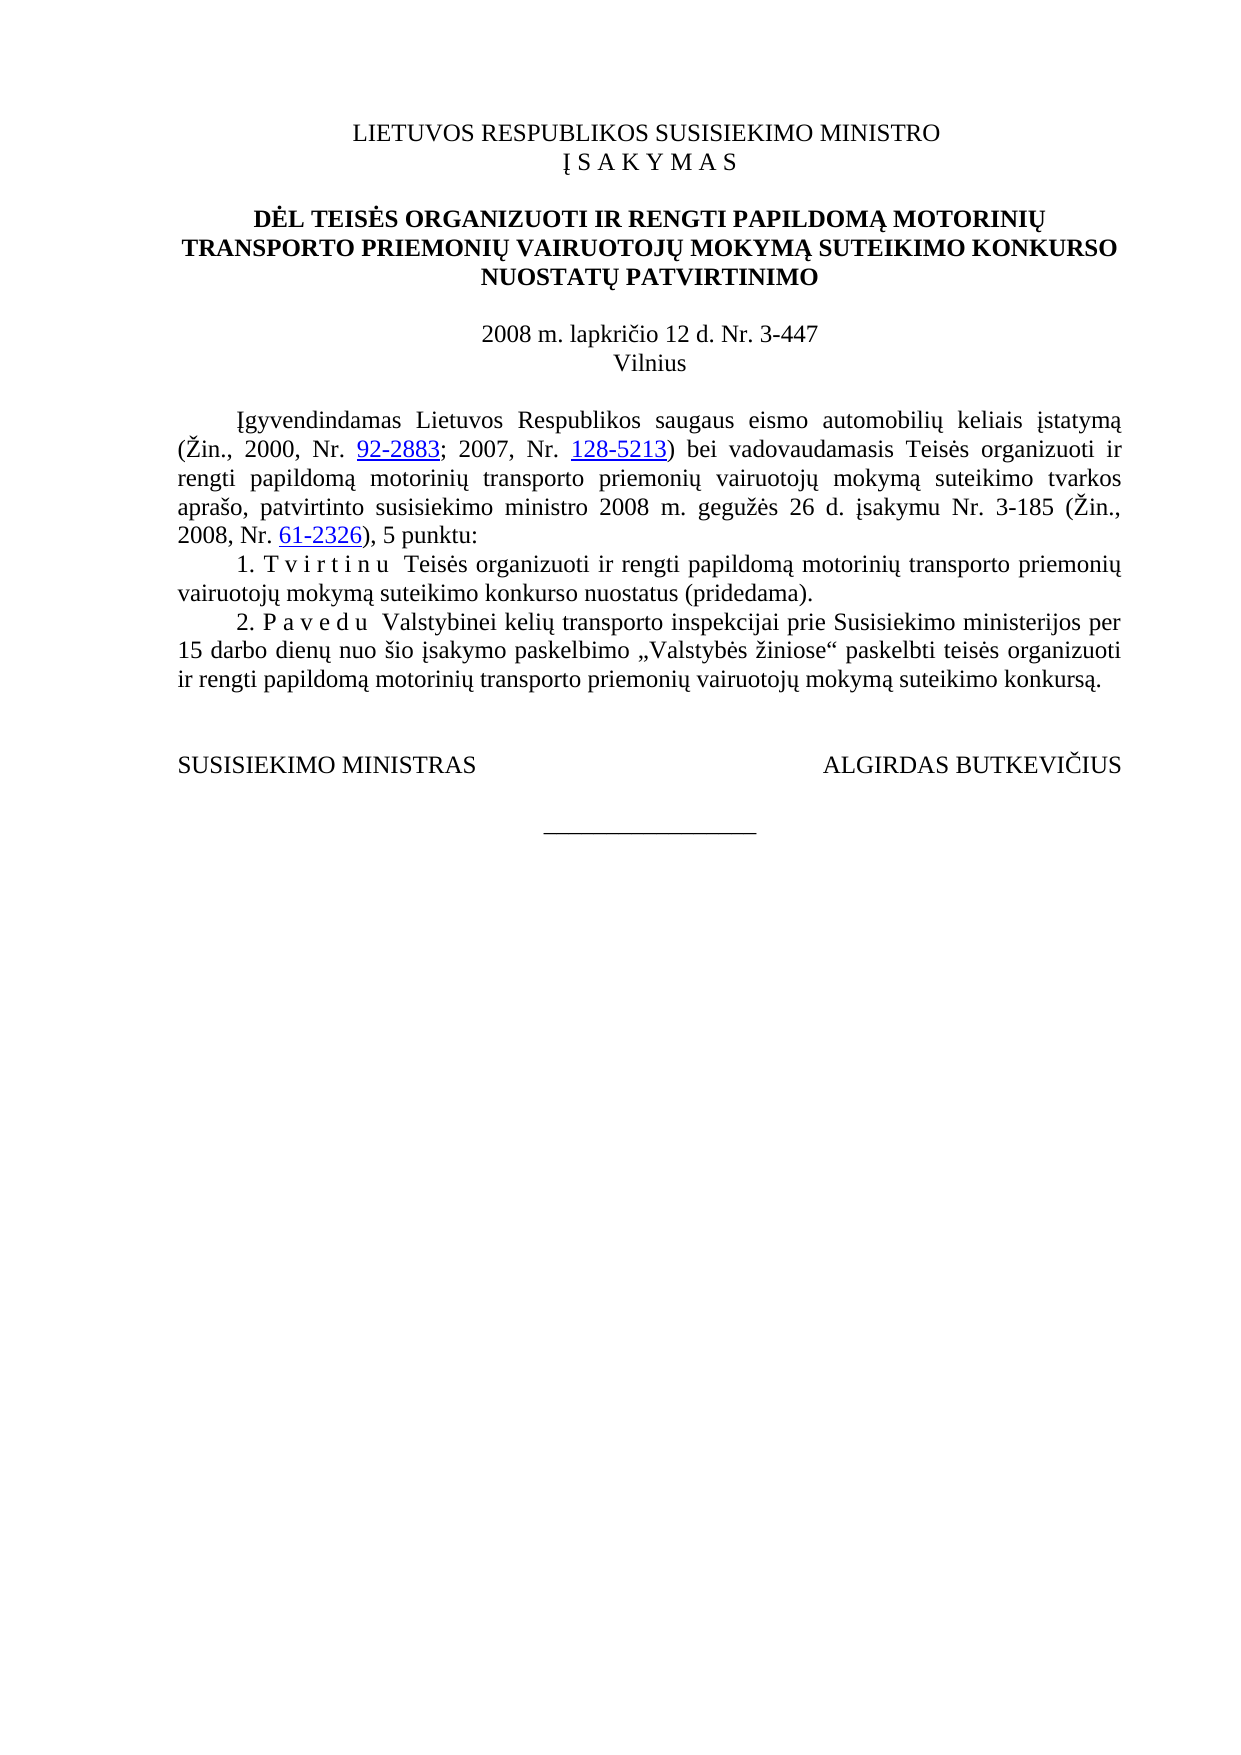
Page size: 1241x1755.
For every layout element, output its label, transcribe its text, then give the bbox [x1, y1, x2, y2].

text 2008 m. lapkričio 12 d. Nr. 3-447 [177, 319, 1122, 348]
text SUSISIEKIMO MINISTRAS ALGIRDAS BUTKEVIČIUS [177, 751, 1122, 779]
text 1. Tvirtinu Teisės organizuoti ir rengti papildomą motorinių transporto priemonių vairuotojų mokymą suteikimo konkurso nuostatus (pridedama). [177, 549, 1122, 607]
text _________________ [177, 808, 1122, 837]
text 2. Pavedu Valstybinei kelių transporto inspekcijai prie Susisiekimo ministerijos per 15 darbo dienų nuo šio įsakymo paskelbimo „Valstybės žiniose“ paskelbti teisės organizuoti ir rengti papildomą motorinių transporto priemonių vairuotojų mokymą suteikimo konkursą. [177, 607, 1122, 693]
text LIETUVOS RESPUBLIKOS SUSISIEKIMO MINISTRO [177, 118, 1122, 147]
text Vilnius [177, 348, 1122, 377]
text ĮSAKYMAS [177, 147, 1122, 176]
text Įgyvendindamas Lietuvos Respublikos saugaus eismo automobilių keliais įstatymą (Žin., 2000, Nr. 92-2883; 2007, Nr. 128-5213) bei vadovaudamasis Teisės organizuoti ir rengti papildomą motorinių transporto priemonių vairuotojų mokymą suteikimo tvarkos aprašo, patvirtinto susisiekimo ministro 2008 m. gegužės 26 d. įsakymu Nr. 3-185 (Žin., 2008, Nr. 61-2326), 5 punktu: [177, 406, 1122, 549]
text DĖL TEISĖS ORGANIZUOTI IR RENGTI PAPILDOMĄ MOTORINIŲ TRANSPORTO PRIEMONIŲ VAIRUOTOJŲ MOKYMĄ SUTEIKIMO KONKURSO NUOSTATŲ PATVIRTINIMO [177, 204, 1122, 291]
